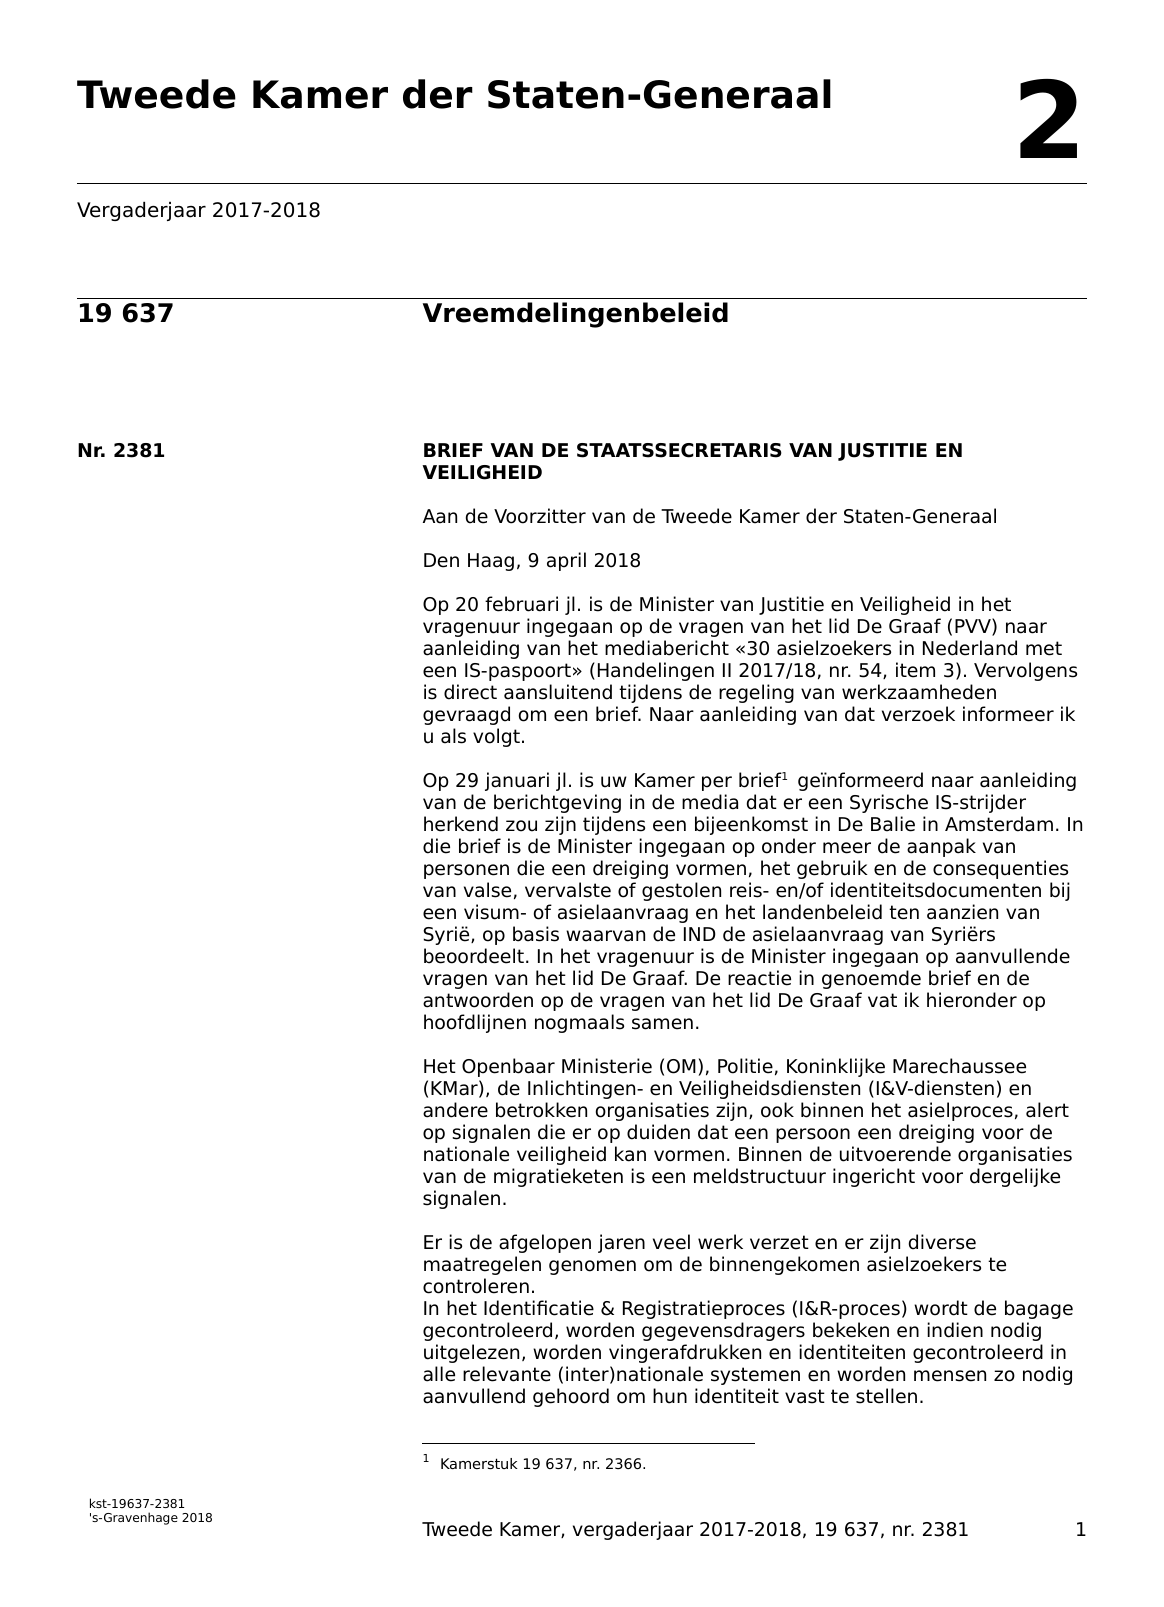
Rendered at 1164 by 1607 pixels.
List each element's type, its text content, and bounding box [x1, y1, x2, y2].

text 's-Gravenhage 2018 [88, 1511, 323, 1525]
subtitle Nr. 2381 BRIEF VAN DE STAATSSECRETARIS VAN JUSTITIE EN VEILIGHEID [77, 440, 1087, 484]
subtitle 19 637 Vreemdelingenbeleid [77, 299, 1087, 329]
text In het Identificatie & Registratieproces (I&R-proces) wordt de bagage gecontroleerd, worden gegevensdragers bekeken en indien nodig uitgelezen, worden vingerafdrukken en identiteiten gecontroleerd in alle relevante (inter)nationale systemen en worden mensen zo nodig aanvullend gehoord om hun identiteit vast te stellen. [422, 1298, 1087, 1408]
text Kamerstuk 19 637, nr. 2366. [422, 1452, 1087, 1474]
table_header 2 [886, 59, 1087, 183]
table_header Tweede Kamer der Staten-Generaal [77, 59, 886, 183]
text kst-19637-2381 [88, 1497, 323, 1511]
text Het Openbaar Ministerie (OM), Politie, Koninklijke Marechaussee (KMar), de Inlichtingen- en Veiligheidsdiensten (I&V-diensten) en andere betrokken organisaties zijn, ook binnen het asielproces, alert op signalen die er op duiden dat een persoon een dreiging voor de nationale veiligheid kan vormen. Binnen de uitvoerende organisaties van de migratieketen is een meldstructuur ingericht voor dergelijke signalen. [422, 1056, 1087, 1210]
text Op 29 januari jl. is uw Kamer per brief geïnformeerd naar aanleiding van de berichtgeving in de media dat er een Syrische IS-strijder herkend zou zijn tijdens een bijeenkomst in De Balie in Amsterdam. In die brief is de Minister ingegaan op onder meer de aanpak van personen die een dreiging vormen, het gebruik en de consequenties van valse, vervalste of gestolen reis- en/of identiteitsdocumenten bij een visum- of asielaanvraag en het landenbeleid ten aanzien van Syrië, op basis waarvan de IND de asielaanvraag van Syriërs beoordeelt. In het vragenuur is de Minister ingegaan op aanvullende vragen van het lid De Graaf. De reactie in genoemde brief en de antwoorden op de vragen van het lid De Graaf vat ik hieronder op hoofdlijnen nogmaals samen. [422, 770, 1087, 1034]
text Op 20 februari jl. is de Minister van Justitie en Veiligheid in het vragenuur ingegaan op de vragen van het lid De Graaf (PVV) naar aanleiding van het mediabericht «30 asielzoekers in Nederland met een IS-paspoort» (Handelingen II 2017/18, nr. 54, item 3). Vervolgens is direct aansluitend tijdens de regeling van werkzaamheden gevraagd om een brief. Naar aanleiding van dat verzoek informeer ik u als volgt. [422, 594, 1087, 748]
text Er is de afgelopen jaren veel werk verzet en er zijn diverse maatregelen genomen om de binnengekomen asielzoekers te controleren. [422, 1232, 1087, 1298]
text Den Haag, 9 april 2018 [422, 550, 1087, 572]
table_cell Vergaderjaar 2017-2018 [77, 184, 1087, 298]
text Aan de Voorzitter van de Tweede Kamer der Staten-Generaal [422, 506, 1087, 528]
